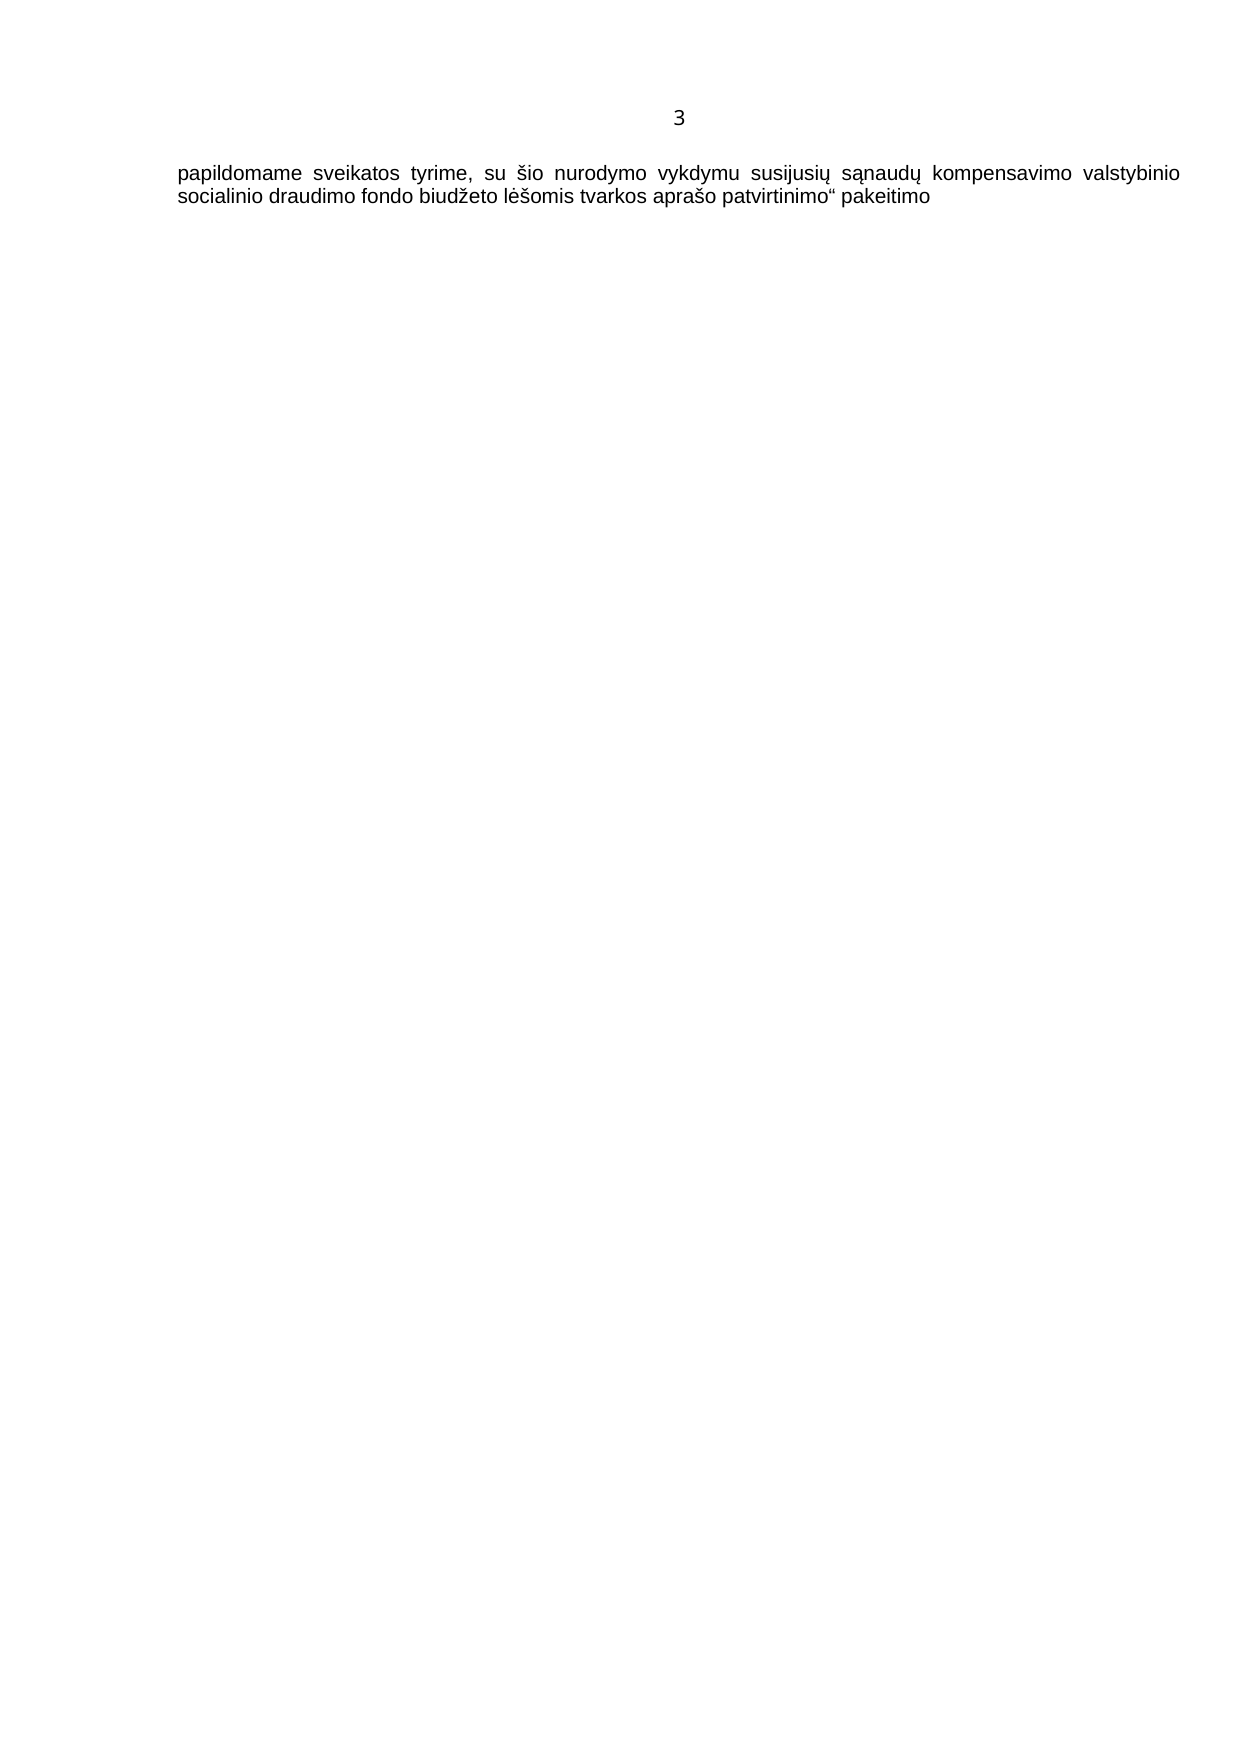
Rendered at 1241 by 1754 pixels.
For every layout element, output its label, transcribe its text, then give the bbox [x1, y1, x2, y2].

text papildomame sveikatos tyrime, su šio nurodymo vykdymu susijusių sąnaudų kompensavimo valstybinio socialinio draudimo fondo biudžeto lėšomis tvarkos aprašo patvirtinimo“ pakeitimo [177, 160, 1181, 208]
